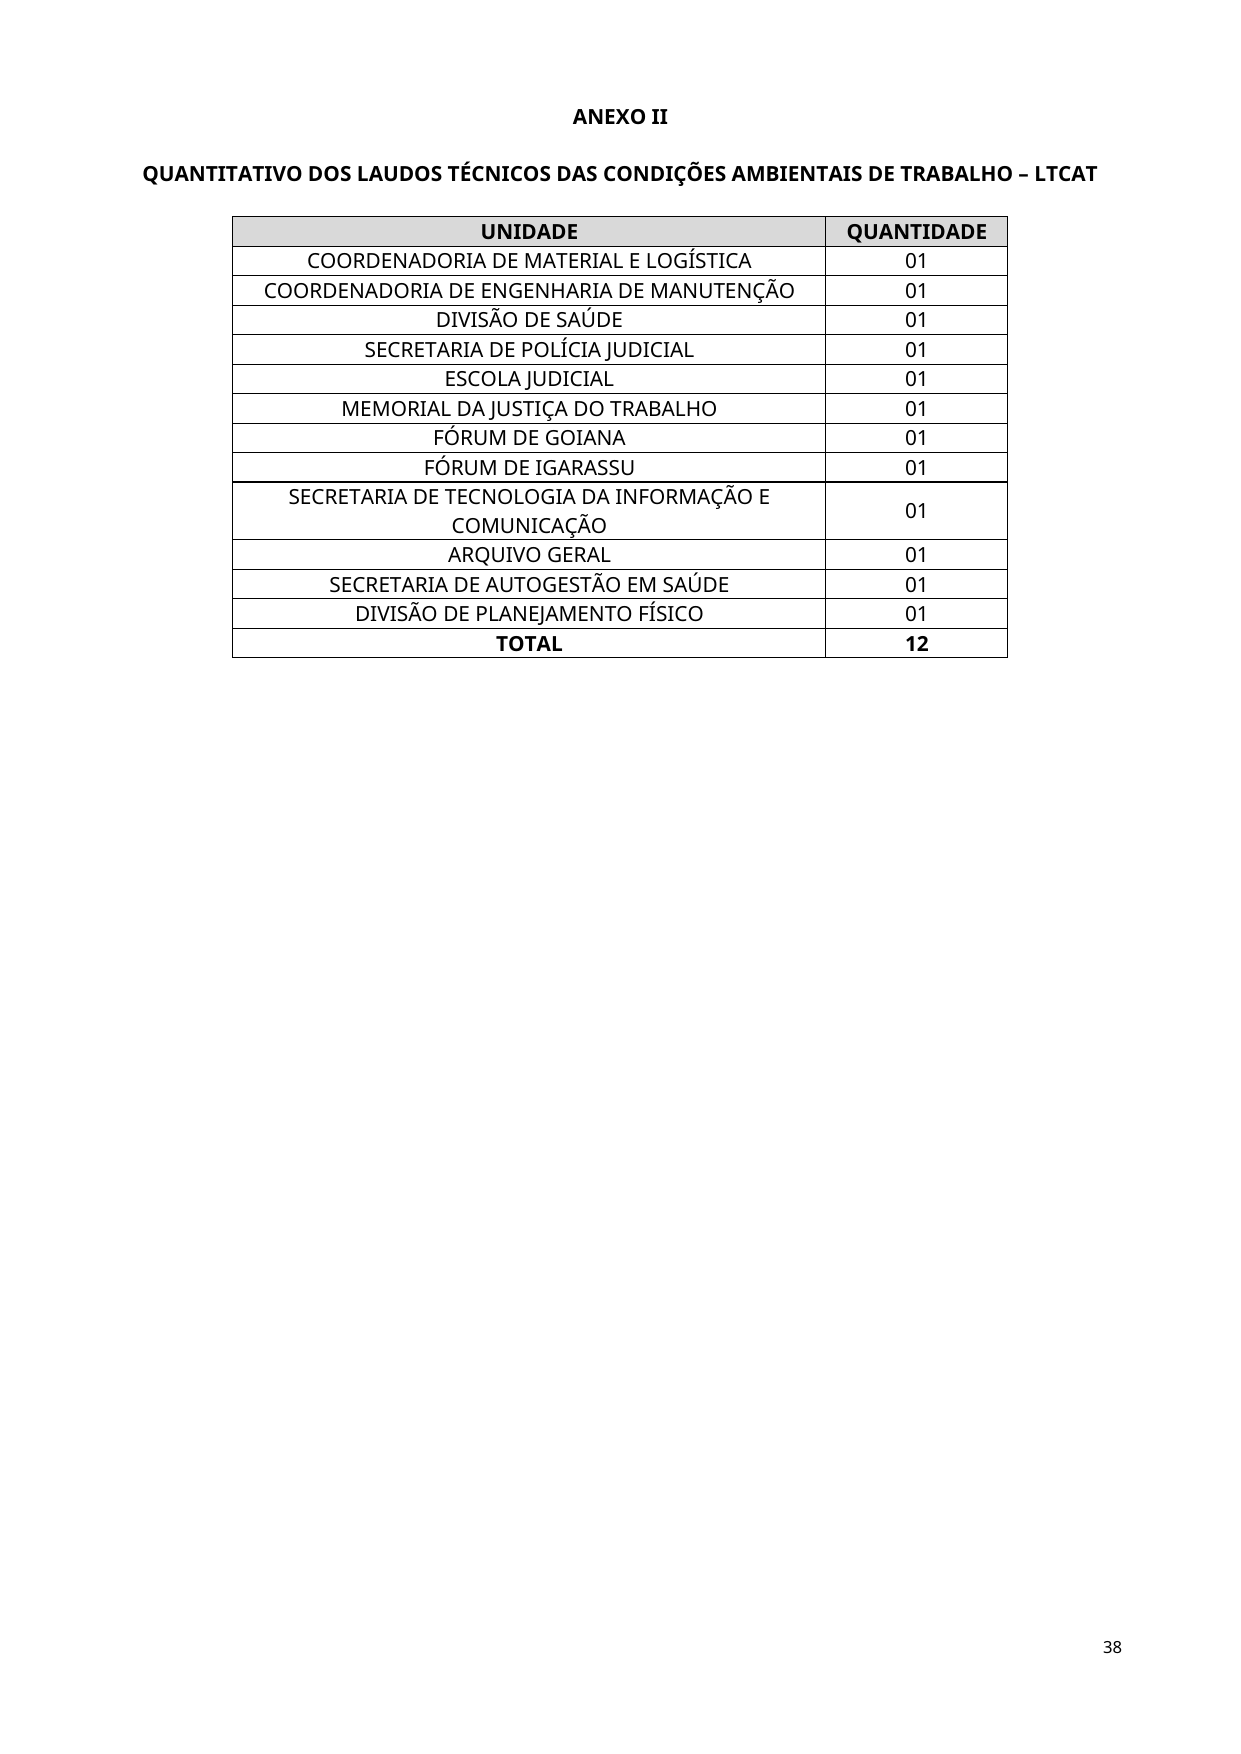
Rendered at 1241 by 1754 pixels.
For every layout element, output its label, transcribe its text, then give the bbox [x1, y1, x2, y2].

table_cell ARQUIVO GERAL [233, 540, 825, 569]
table_cell 01 [826, 424, 1007, 452]
table_cell 01 [826, 483, 1007, 539]
table_cell ESCOLA JUDICIAL [233, 365, 825, 393]
table_cell 01 [826, 335, 1007, 363]
table_cell DIVISÃO DE SAÚDE [233, 306, 825, 334]
table_cell 01 [826, 453, 1007, 481]
table_cell COORDENADORIA DE MATERIAL E LOGÍSTICA [233, 247, 825, 275]
table_cell 12 [826, 629, 1007, 657]
table_cell 01 [826, 394, 1007, 422]
table_cell FÓRUM DE GOIANA [233, 424, 825, 452]
table_cell 01 [826, 306, 1007, 334]
table_cell 01 [826, 570, 1007, 598]
table_cell TOTAL [233, 629, 825, 657]
table_cell 01 [826, 247, 1007, 275]
table_cell SECRETARIA DE AUTOGESTÃO EM SAÚDE [233, 570, 825, 598]
table_cell FÓRUM DE IGARASSU [233, 453, 825, 481]
text QUANTITATIVO DOS LAUDOS TÉCNICOS DAS CONDIÇÕES AMBIENTAIS DE TRABALHO – LTCAT [118, 159, 1122, 188]
table_cell 01 [826, 276, 1007, 304]
table_cell 01 [826, 365, 1007, 393]
table_cell 01 [826, 599, 1007, 628]
table_cell DIVISÃO DE PLANEJAMENTO FÍSICO [233, 599, 825, 628]
table_header QUANTIDADE [826, 217, 1007, 246]
table_cell COORDENADORIA DE ENGENHARIA DE MANUTENÇÃO [233, 276, 825, 304]
text ANEXO II [118, 102, 1122, 131]
table_cell 01 [826, 540, 1007, 569]
table_cell MEMORIAL DA JUSTIÇA DO TRABALHO [233, 394, 825, 422]
table_cell SECRETARIA DE POLÍCIA JUDICIAL [233, 335, 825, 363]
table_cell SECRETARIA DE TECNOLOGIA DA INFORMAÇÃO E COMUNICAÇÃO [233, 483, 825, 539]
table_header UNIDADE [233, 217, 825, 246]
